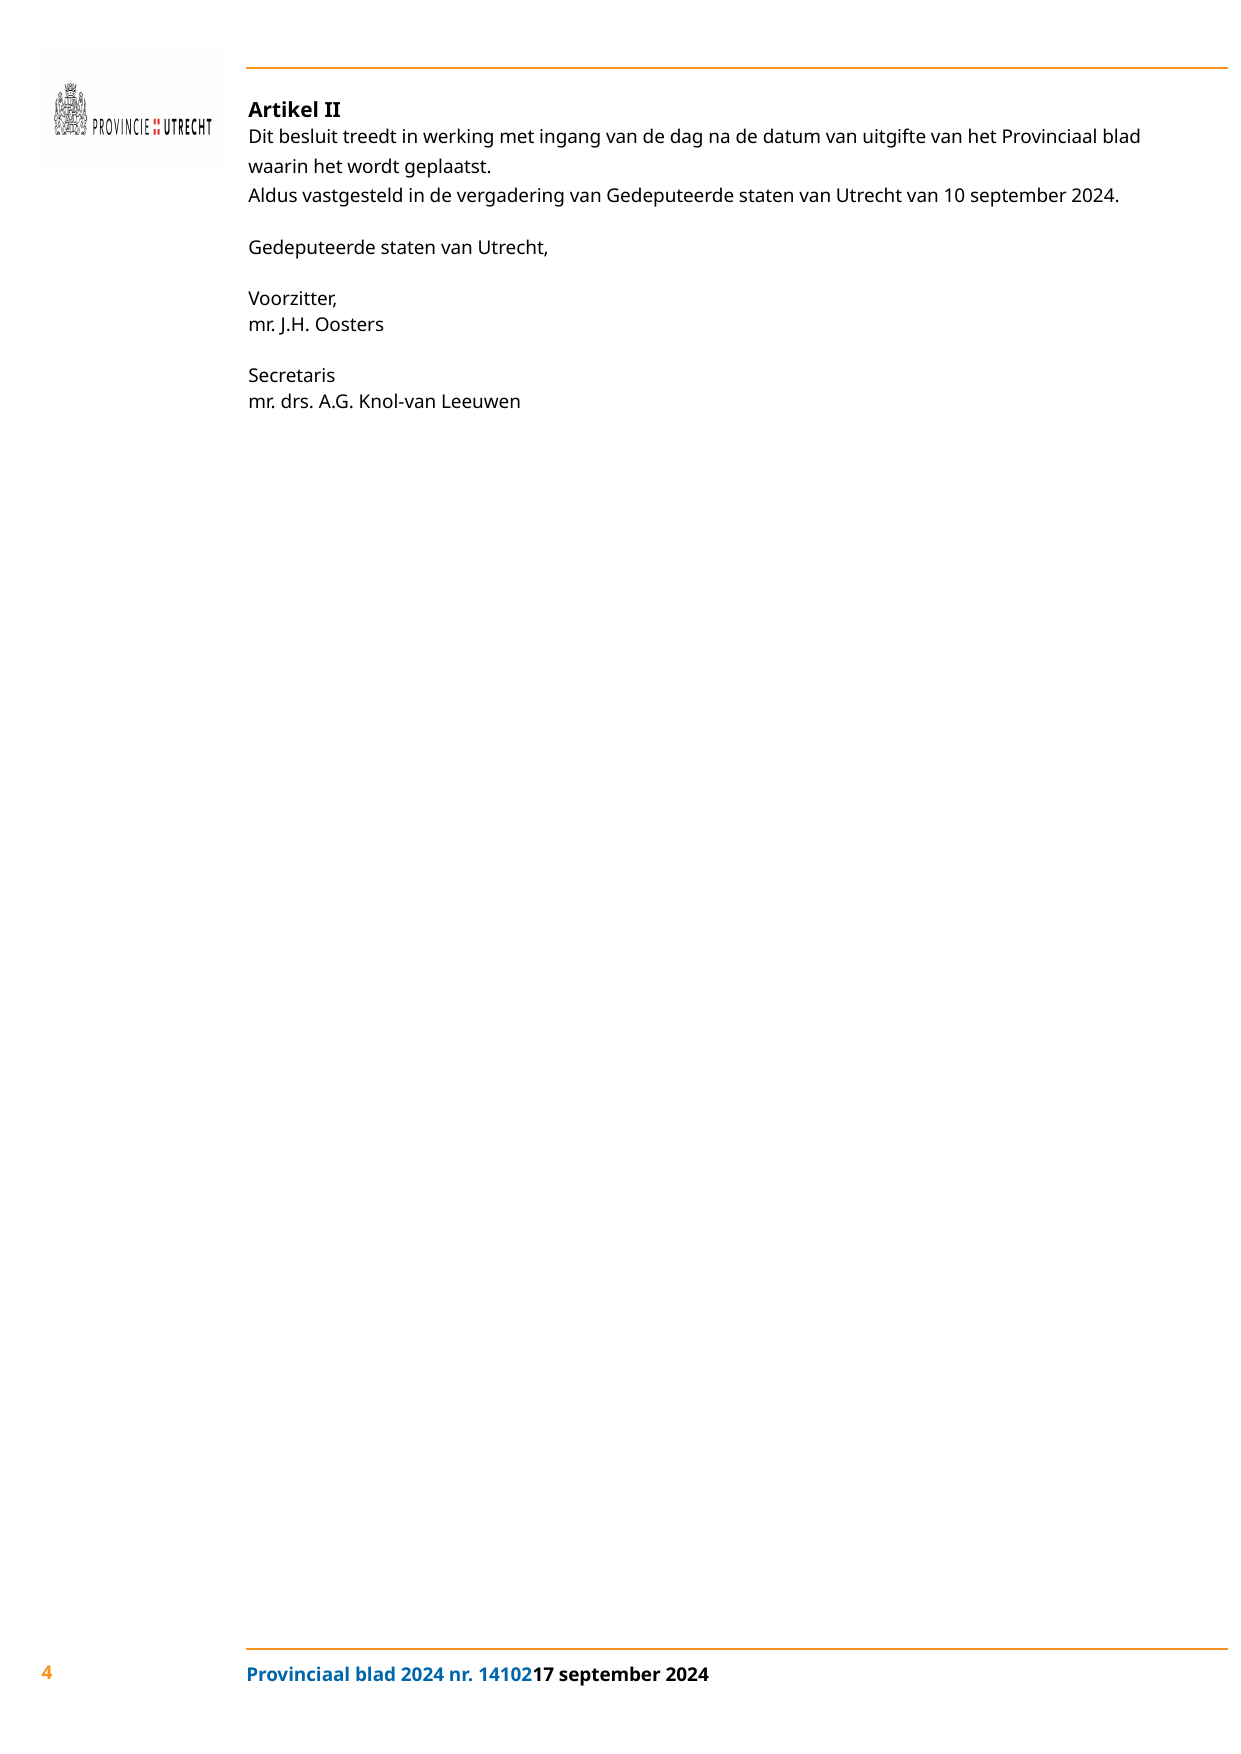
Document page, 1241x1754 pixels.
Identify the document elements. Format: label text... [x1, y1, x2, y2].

text Dit besluit treedt in werking met ingang van de dag na de datum van uitgifte van het Provinciaal blad waarin het wordt geplaatst. [248, 123, 1152, 178]
text mr. drs. A.G. Knol-van Leeuwen [248, 388, 1152, 414]
picture [41, 47, 231, 172]
text Artikel II [248, 95, 1152, 123]
text Gedeputeerde staten van Utrecht, [248, 234, 1152, 259]
text Aldus vastgesteld in de vergadering van Gedeputeerde staten van Utrecht van 10 september 2024. [248, 182, 1152, 208]
text Secretaris [248, 362, 1152, 388]
text Voorzitter, [248, 285, 1152, 311]
text mr. J.H. Oosters [248, 311, 1152, 337]
